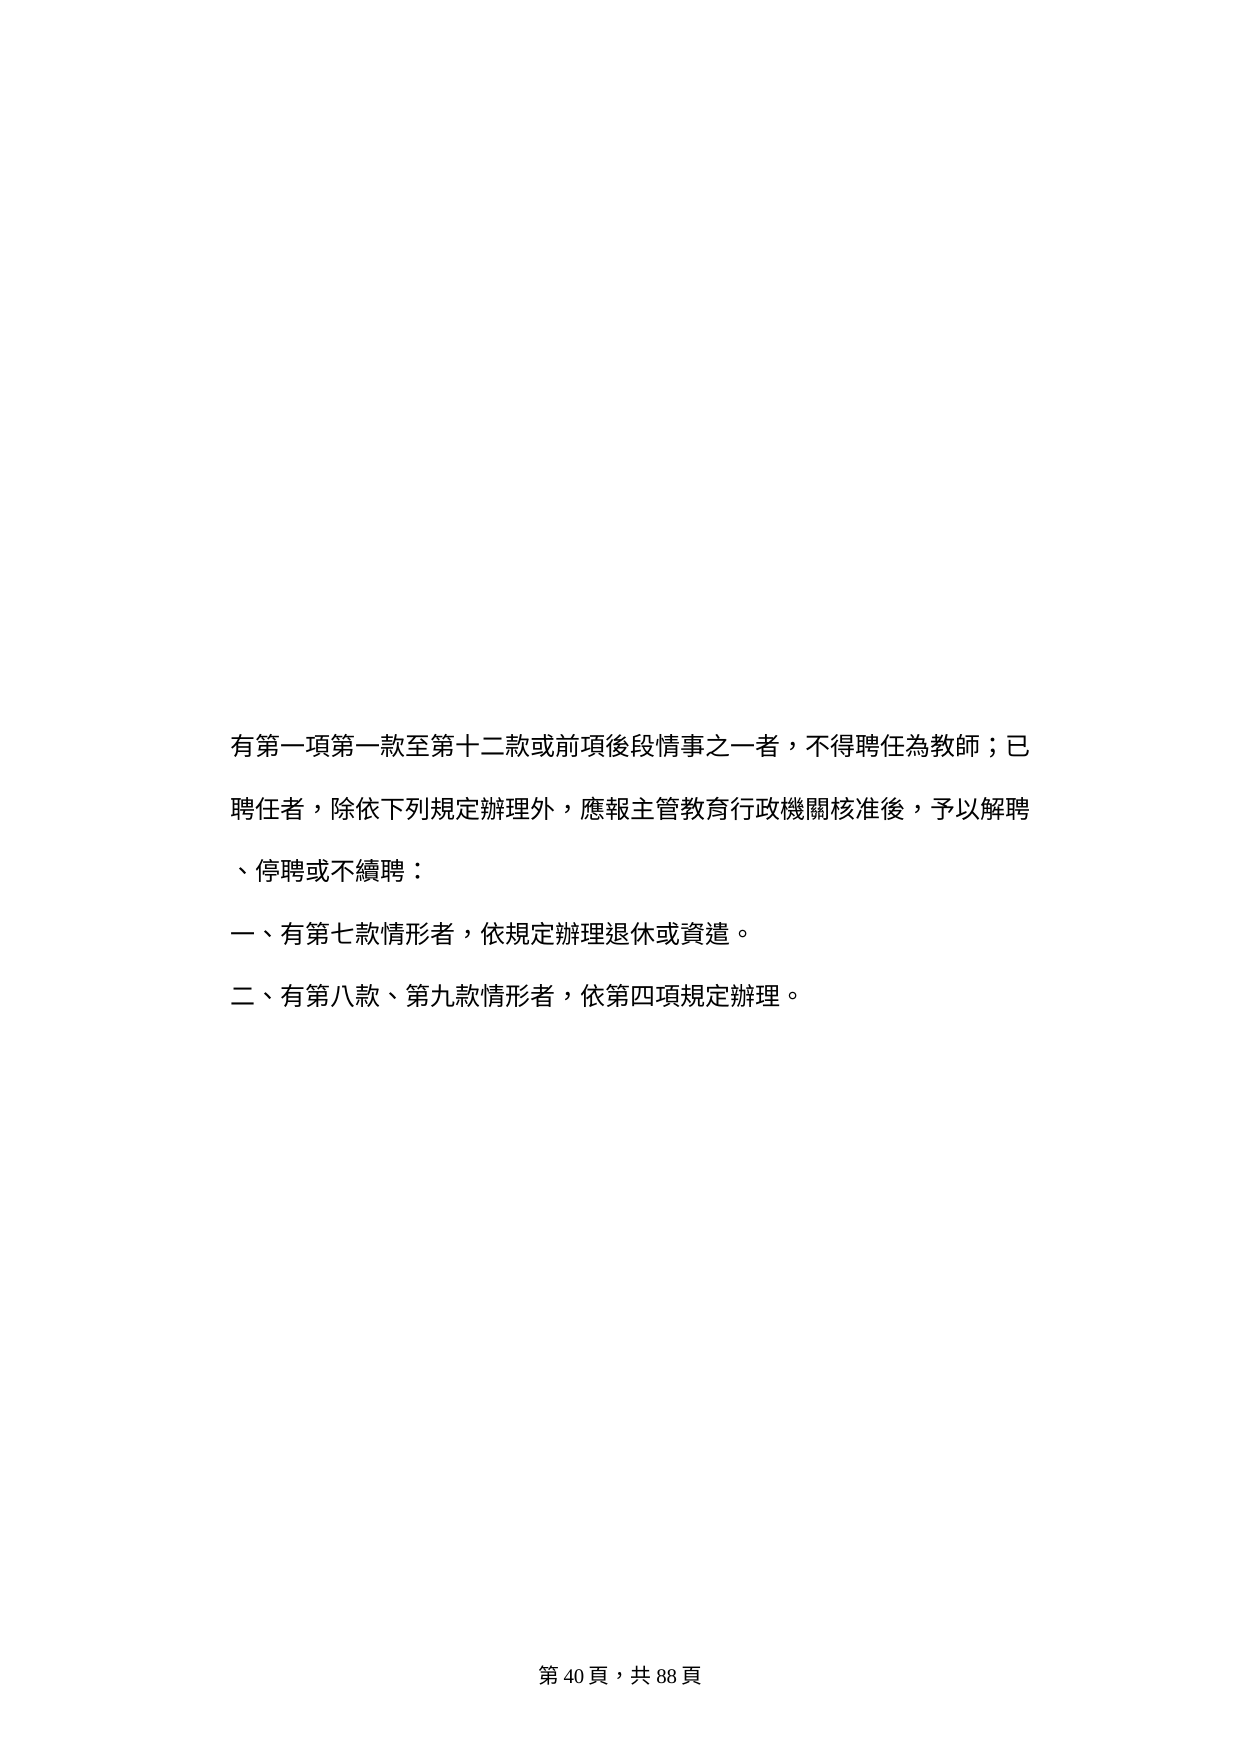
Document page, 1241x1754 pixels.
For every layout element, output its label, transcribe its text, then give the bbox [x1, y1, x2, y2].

text 、停聘或不續聘： [118, 828, 1122, 891]
text 有第一項第一款至第十二款或前項後段情事之一者，不得聘任為教師；已 [118, 703, 1122, 766]
text 聘任者，除依下列規定辦理外，應報主管教育行政機關核准後，予以解聘 [118, 766, 1122, 828]
text 二、有第八款、第九款情形者，依第四項規定辦理。 [118, 953, 1122, 1016]
text 一、有第七款情形者，依規定辦理退休或資遣。 [118, 891, 1122, 953]
